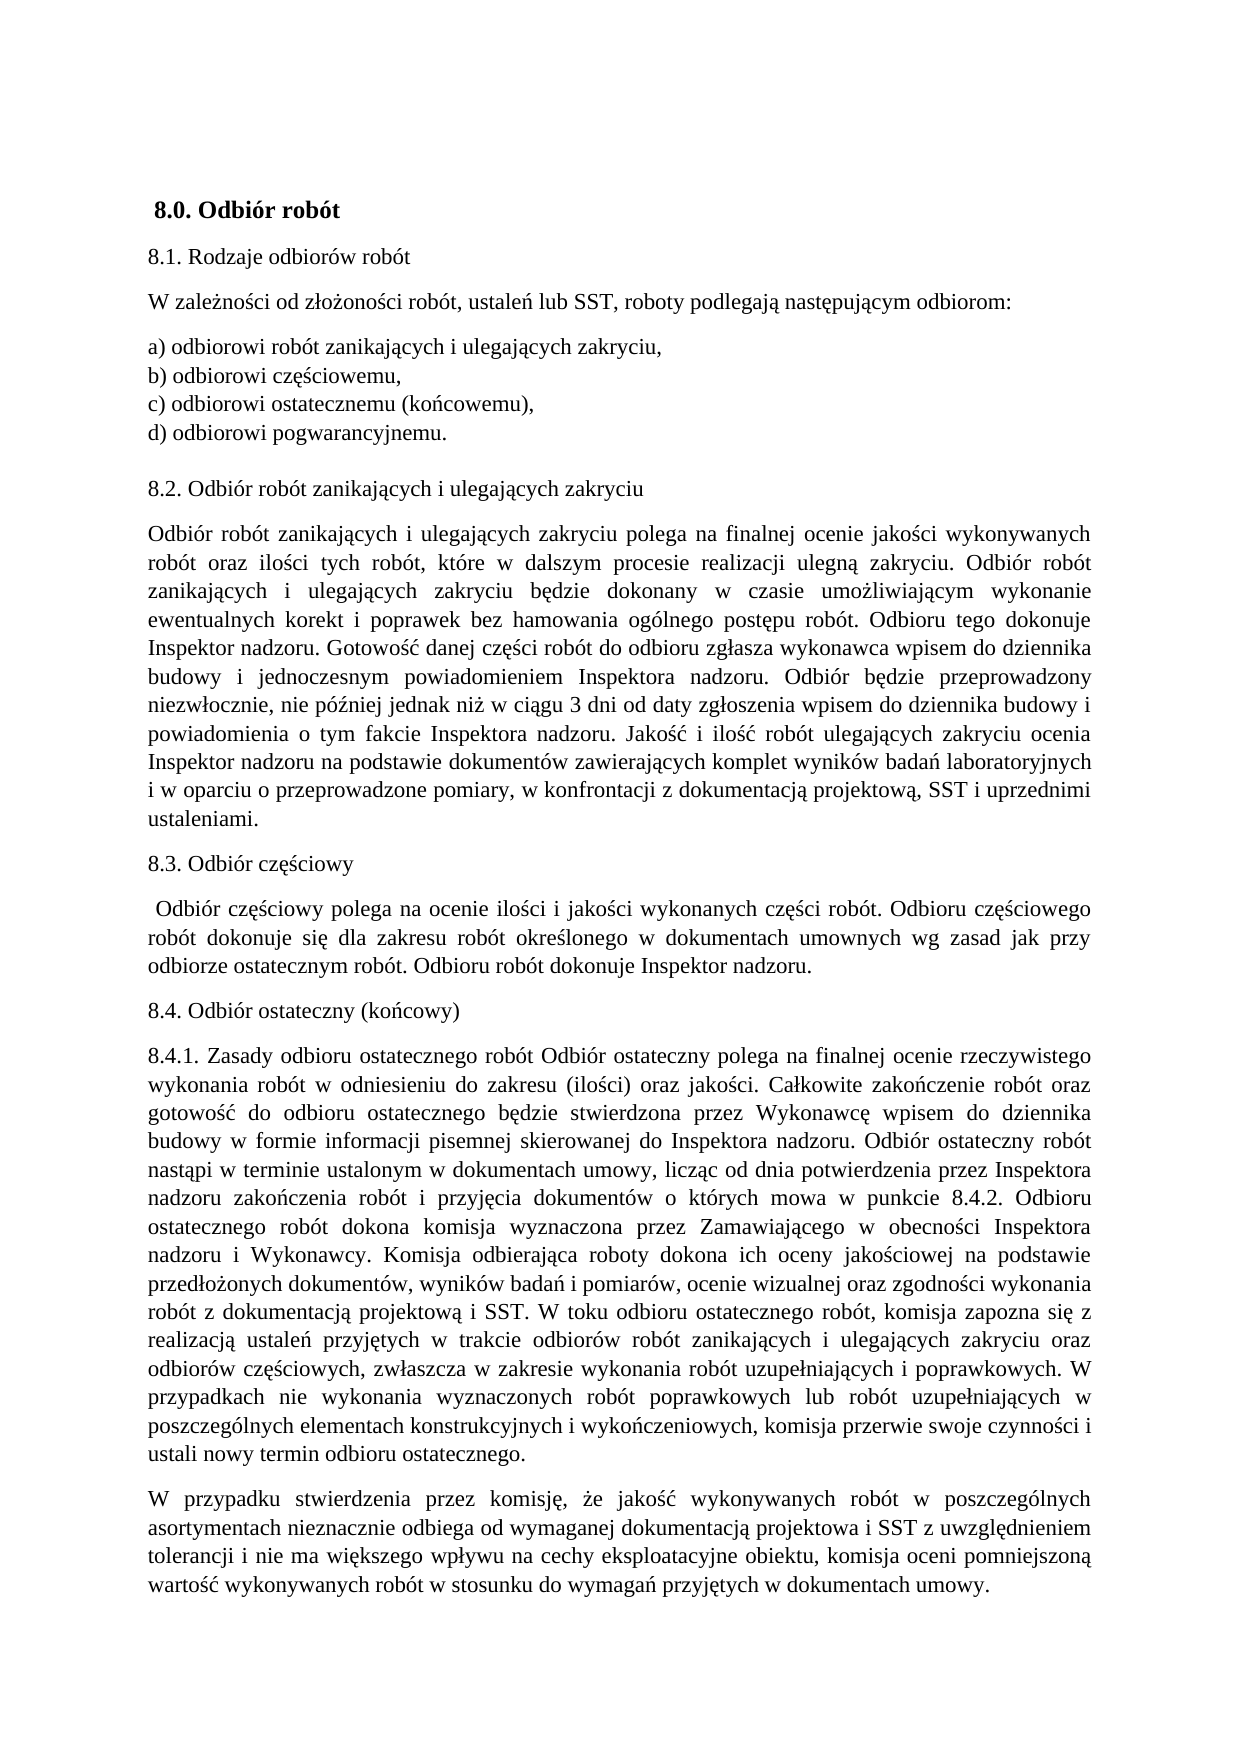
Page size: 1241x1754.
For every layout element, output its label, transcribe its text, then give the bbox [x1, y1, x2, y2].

text 8.0. Odbiór robót [148, 195, 1093, 224]
text c) odbiorowi ostatecznemu (końcowemu), [148, 390, 1093, 416]
text a) odbiorowi robót zanikających i ulegających zakryciu, [148, 333, 1093, 359]
text Odbiór częściowy polega na ocenie ilości i jakości wykonanych części robót. Odbioru częściowego robót dokonuje się dla zakresu robót określonego w dokumentach umownych wg zasad jak przy odbiorze ostatecznym robót. Odbioru robót dokonuje Inspektor nadzoru. [148, 895, 1093, 978]
text 8.4.1. Zasady odbioru ostatecznego robót Odbiór ostateczny polega na finalnej ocenie rzeczywistego wykonania robót w odniesieniu do zakresu (ilości) oraz jakości. Całkowite zakończenie robót oraz gotowość do odbioru ostatecznego będzie stwierdzona przez Wykonawcę wpisem do dziennika budowy w formie informacji pisemnej skierowanej do Inspektora nadzoru. Odbiór ostateczny robót nastąpi w terminie ustalonym w dokumentach umowy, licząc od dnia potwierdzenia przez Inspektora nadzoru zakończenia robót i przyjęcia dokumentów o których mowa w punkcie 8.4.2. Odbioru ostatecznego robót dokona komisja wyznaczona przez Zamawiającego w obecności Inspektora nadzoru i Wykonawcy. Komisja odbierająca roboty dokona ich oceny jakościowej na podstawie przedłożonych dokumentów, wyników badań i pomiarów, ocenie wizualnej oraz zgodności wykonania robót z dokumentacją projektową i SST. W toku odbioru ostatecznego robót, komisja zapozna się z realizacją ustaleń przyjętych w trakcie odbiorów robót zanikających i ulegających zakryciu oraz odbiorów częściowych, zwłaszcza w zakresie wykonania robót uzupełniających i poprawkowych. W przypadkach nie wykonania wyznaczonych robót poprawkowych lub robót uzupełniających w poszczególnych elementach konstrukcyjnych i wykończeniowych, komisja przerwie swoje czynności i ustali nowy termin odbioru ostatecznego. [148, 1042, 1093, 1467]
text 8.3. Odbiór częściowy [148, 850, 1093, 876]
text Odbiór robót zanikających i ulegających zakryciu polega na finalnej ocenie jakości wykonywanych robót oraz ilości tych robót, które w dalszym procesie realizacji ulegną zakryciu. Odbiór robót zanikających i ulegających zakryciu będzie dokonany w czasie umożliwiającym wykonanie ewentualnych korekt i poprawek bez hamowania ogólnego postępu robót. Odbioru tego dokonuje Inspektor nadzoru. Gotowość danej części robót do odbioru zgłasza wykonawca wpisem do dziennika budowy i jednoczesnym powiadomieniem Inspektora nadzoru. Odbiór będzie przeprowadzony niezwłocznie, nie później jednak niż w ciągu 3 dni od daty zgłoszenia wpisem do dziennika budowy i powiadomienia o tym fakcie Inspektora nadzoru. Jakość i ilość robót ulegających zakryciu ocenia Inspektor nadzoru na podstawie dokumentów zawierających komplet wyników badań laboratoryjnych i w oparciu o przeprowadzone pomiary, w konfrontacji z dokumentacją projektową, SST i uprzednimi ustaleniami. [148, 521, 1093, 831]
text 8.1. Rodzaje odbiorów robót [148, 243, 1093, 269]
text W zależności od złożoności robót, ustaleń lub SST, roboty podlegają następującym odbiorom: [148, 288, 1093, 314]
text d) odbiorowi pogwarancyjnemu. [148, 418, 1093, 445]
text W przypadku stwierdzenia przez komisję, że jakość wykonywanych robót w poszczególnych asortymentach nieznacznie odbiega od wymaganej dokumentacją projektowa i SST z uwzględnieniem tolerancji i nie ma większego wpływu na cechy eksploatacyjne obiektu, komisja oceni pomniejszoną wartość wykonywanych robót w stosunku do wymagań przyjętych w dokumentach umowy. [148, 1485, 1093, 1597]
text b) odbiorowi częściowemu, [148, 362, 1093, 388]
text 8.4. Odbiór ostateczny (końcowy) [148, 997, 1093, 1023]
text 8.2. Odbiór robót zanikających i ulegających zakryciu [148, 475, 1093, 502]
